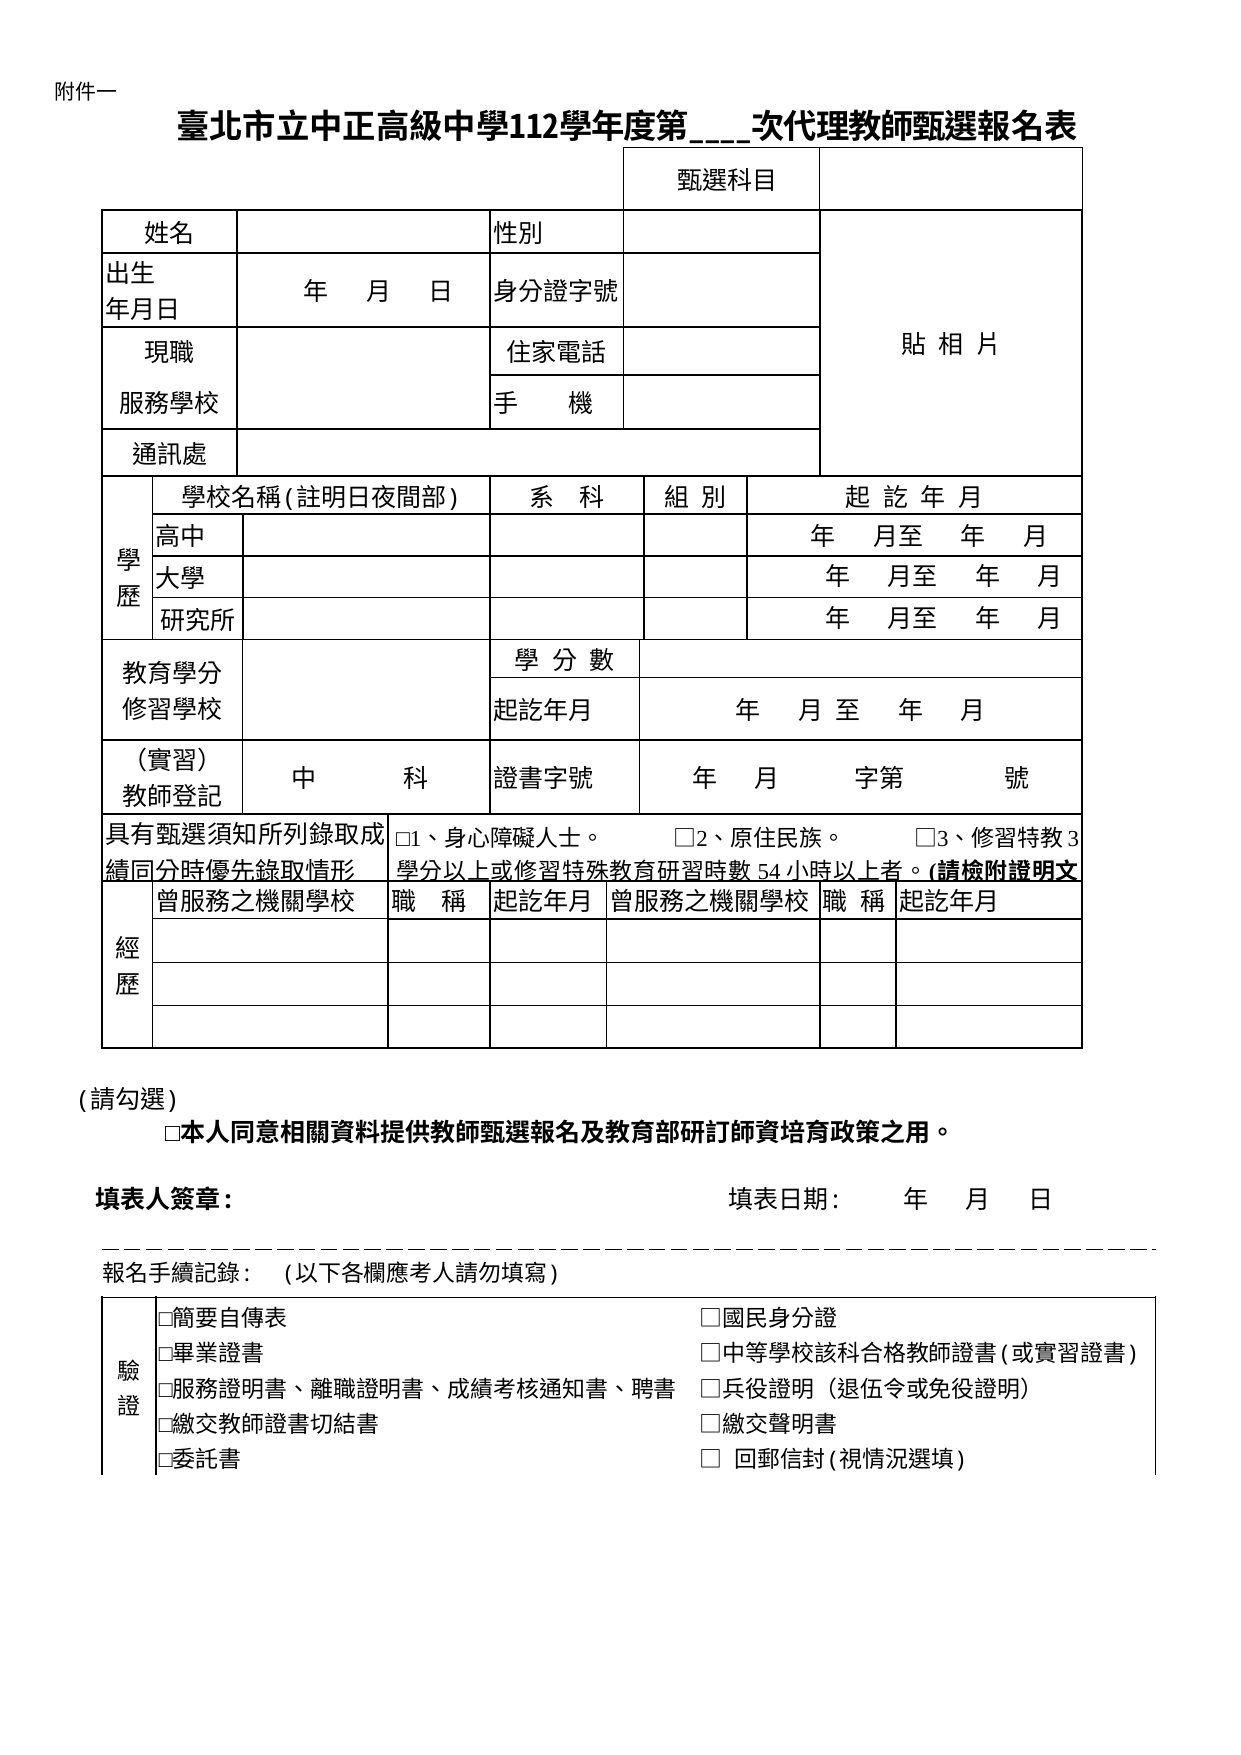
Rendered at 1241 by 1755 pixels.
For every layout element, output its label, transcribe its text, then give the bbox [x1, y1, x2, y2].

table_cell 職 稱 [821, 882, 895, 918]
table_cell 起訖年月 [897, 882, 1081, 918]
table_cell [821, 963, 895, 1005]
table_cell 身分證字號 [491, 254, 623, 326]
table_cell 中 科 [243, 741, 489, 813]
table_header [820, 148, 1082, 209]
table_cell 起訖年月 [491, 882, 606, 918]
table_cell （實習） 教師登記 [103, 741, 242, 813]
text (請勾選) [75, 1082, 1166, 1115]
table_cell 教育學分 修習學校 [103, 640, 242, 739]
table_cell 高中 [153, 515, 242, 555]
table_cell [607, 963, 819, 1005]
table_header 甄選科目 [624, 148, 819, 209]
table_cell 姓名 [103, 211, 236, 252]
table_cell 職 稱 [389, 882, 489, 918]
table_cell 經 歷 [103, 882, 152, 1047]
table_cell 貼 相 片 [821, 211, 1081, 475]
table_cell [153, 963, 387, 1005]
table_cell 年 月 至 年 月 [640, 678, 1081, 739]
table_cell 曾服務之機關學校 [607, 882, 819, 918]
table_cell 現職 [103, 328, 236, 374]
table_cell [640, 640, 1081, 676]
table_cell 年 月 日 [238, 254, 489, 326]
table_cell □1、身心障礙人士。 □2、原住民族。 □3、修習特教3學分以上或修習特殊教育研習時數54小時以上者。(請檢附證明文件) [389, 815, 1081, 880]
table_cell 具有甄選須知所列錄取成績同分時優先錄取情形 [103, 815, 387, 880]
table_cell 曾服務之機關學校 [153, 882, 387, 918]
table_cell [491, 515, 643, 555]
table_cell 年 月至 年 月 [748, 598, 1081, 638]
table_cell [645, 598, 746, 638]
table_cell [897, 963, 1081, 1005]
table_cell [624, 376, 819, 428]
table_cell [243, 640, 489, 739]
table_cell 住家電話 [491, 328, 623, 374]
table_cell [607, 920, 819, 962]
table_cell □簡要自傳表 □國民身分證 □畢業證書 □中等學校該科合格教師證書(或實習證書) □服務證明書、離職證明書、成績考核通知書、聘書 □兵役證明（退伍令或免役證明） □繳交教師證書切結書 □繳交聲明書 □委託書 □ 回郵信封(視情況選填) [157, 1298, 1155, 1475]
text □本人同意相關資料提供教師甄選報名及教育部研訂師資培育政策之用。 [75, 1115, 1166, 1148]
table_cell 系 科 [491, 477, 643, 513]
table_cell [897, 1006, 1081, 1047]
table_cell [491, 598, 643, 638]
table_cell [491, 963, 606, 1005]
table_cell [238, 211, 489, 252]
table_cell [821, 1006, 895, 1047]
table_cell 年 月至 年 月 [748, 515, 1081, 555]
table_cell 研究所 [153, 598, 242, 638]
table_cell [645, 515, 746, 555]
table_cell 年 月至 年 月 [748, 557, 1081, 597]
table_cell 手 機 [491, 376, 623, 428]
table_cell [389, 1006, 489, 1047]
table_cell [821, 920, 895, 962]
table_cell [607, 1006, 819, 1047]
table_cell [238, 328, 489, 428]
table_cell [624, 254, 819, 326]
table_cell [491, 557, 643, 597]
table_cell [244, 557, 489, 597]
table_cell [244, 598, 489, 638]
table_cell 學 分 數 [491, 640, 639, 676]
table_cell [645, 557, 746, 597]
table_cell 服務學校 [103, 374, 236, 428]
table_cell [153, 1006, 387, 1047]
table_cell 組 別 [645, 477, 746, 513]
table_cell 學歷 [103, 513, 152, 638]
table_cell [897, 920, 1081, 962]
table_cell 起 訖 年 月 [748, 477, 1081, 513]
table_cell [491, 1006, 606, 1047]
table_cell [389, 920, 489, 962]
table_cell 證書字號 [491, 741, 639, 813]
table_cell [238, 430, 819, 475]
table_cell 通訊處 [103, 430, 236, 475]
table_header 報名手續記錄: (以下各欄應考人請勿填寫) [102, 1249, 1156, 1296]
table_cell 年 月 字第 號 [640, 741, 1081, 813]
table_cell [153, 919, 387, 962]
table_cell [103, 477, 152, 513]
table_cell 大學 [153, 557, 242, 597]
table_cell [389, 963, 489, 1005]
table_header [102, 147, 623, 209]
table_cell 起訖年月 [491, 678, 639, 739]
table_cell 驗證 [103, 1298, 155, 1475]
table_cell 出生 年月日 [103, 254, 236, 326]
text 臺北市立中正高級中學112學年度第____次代理教師甄選報名表 [87, 105, 1166, 147]
table_cell [491, 920, 606, 962]
text 填表人簽章: 填表日期: 年 月 日 [75, 1182, 1166, 1215]
text 附件一 [54, 75, 1186, 105]
table_cell [624, 211, 819, 252]
table_cell 性別 [491, 211, 623, 252]
table_cell [624, 328, 819, 374]
table_cell 學校名稱(註明日夜間部) [153, 477, 489, 513]
table_cell [244, 515, 489, 555]
